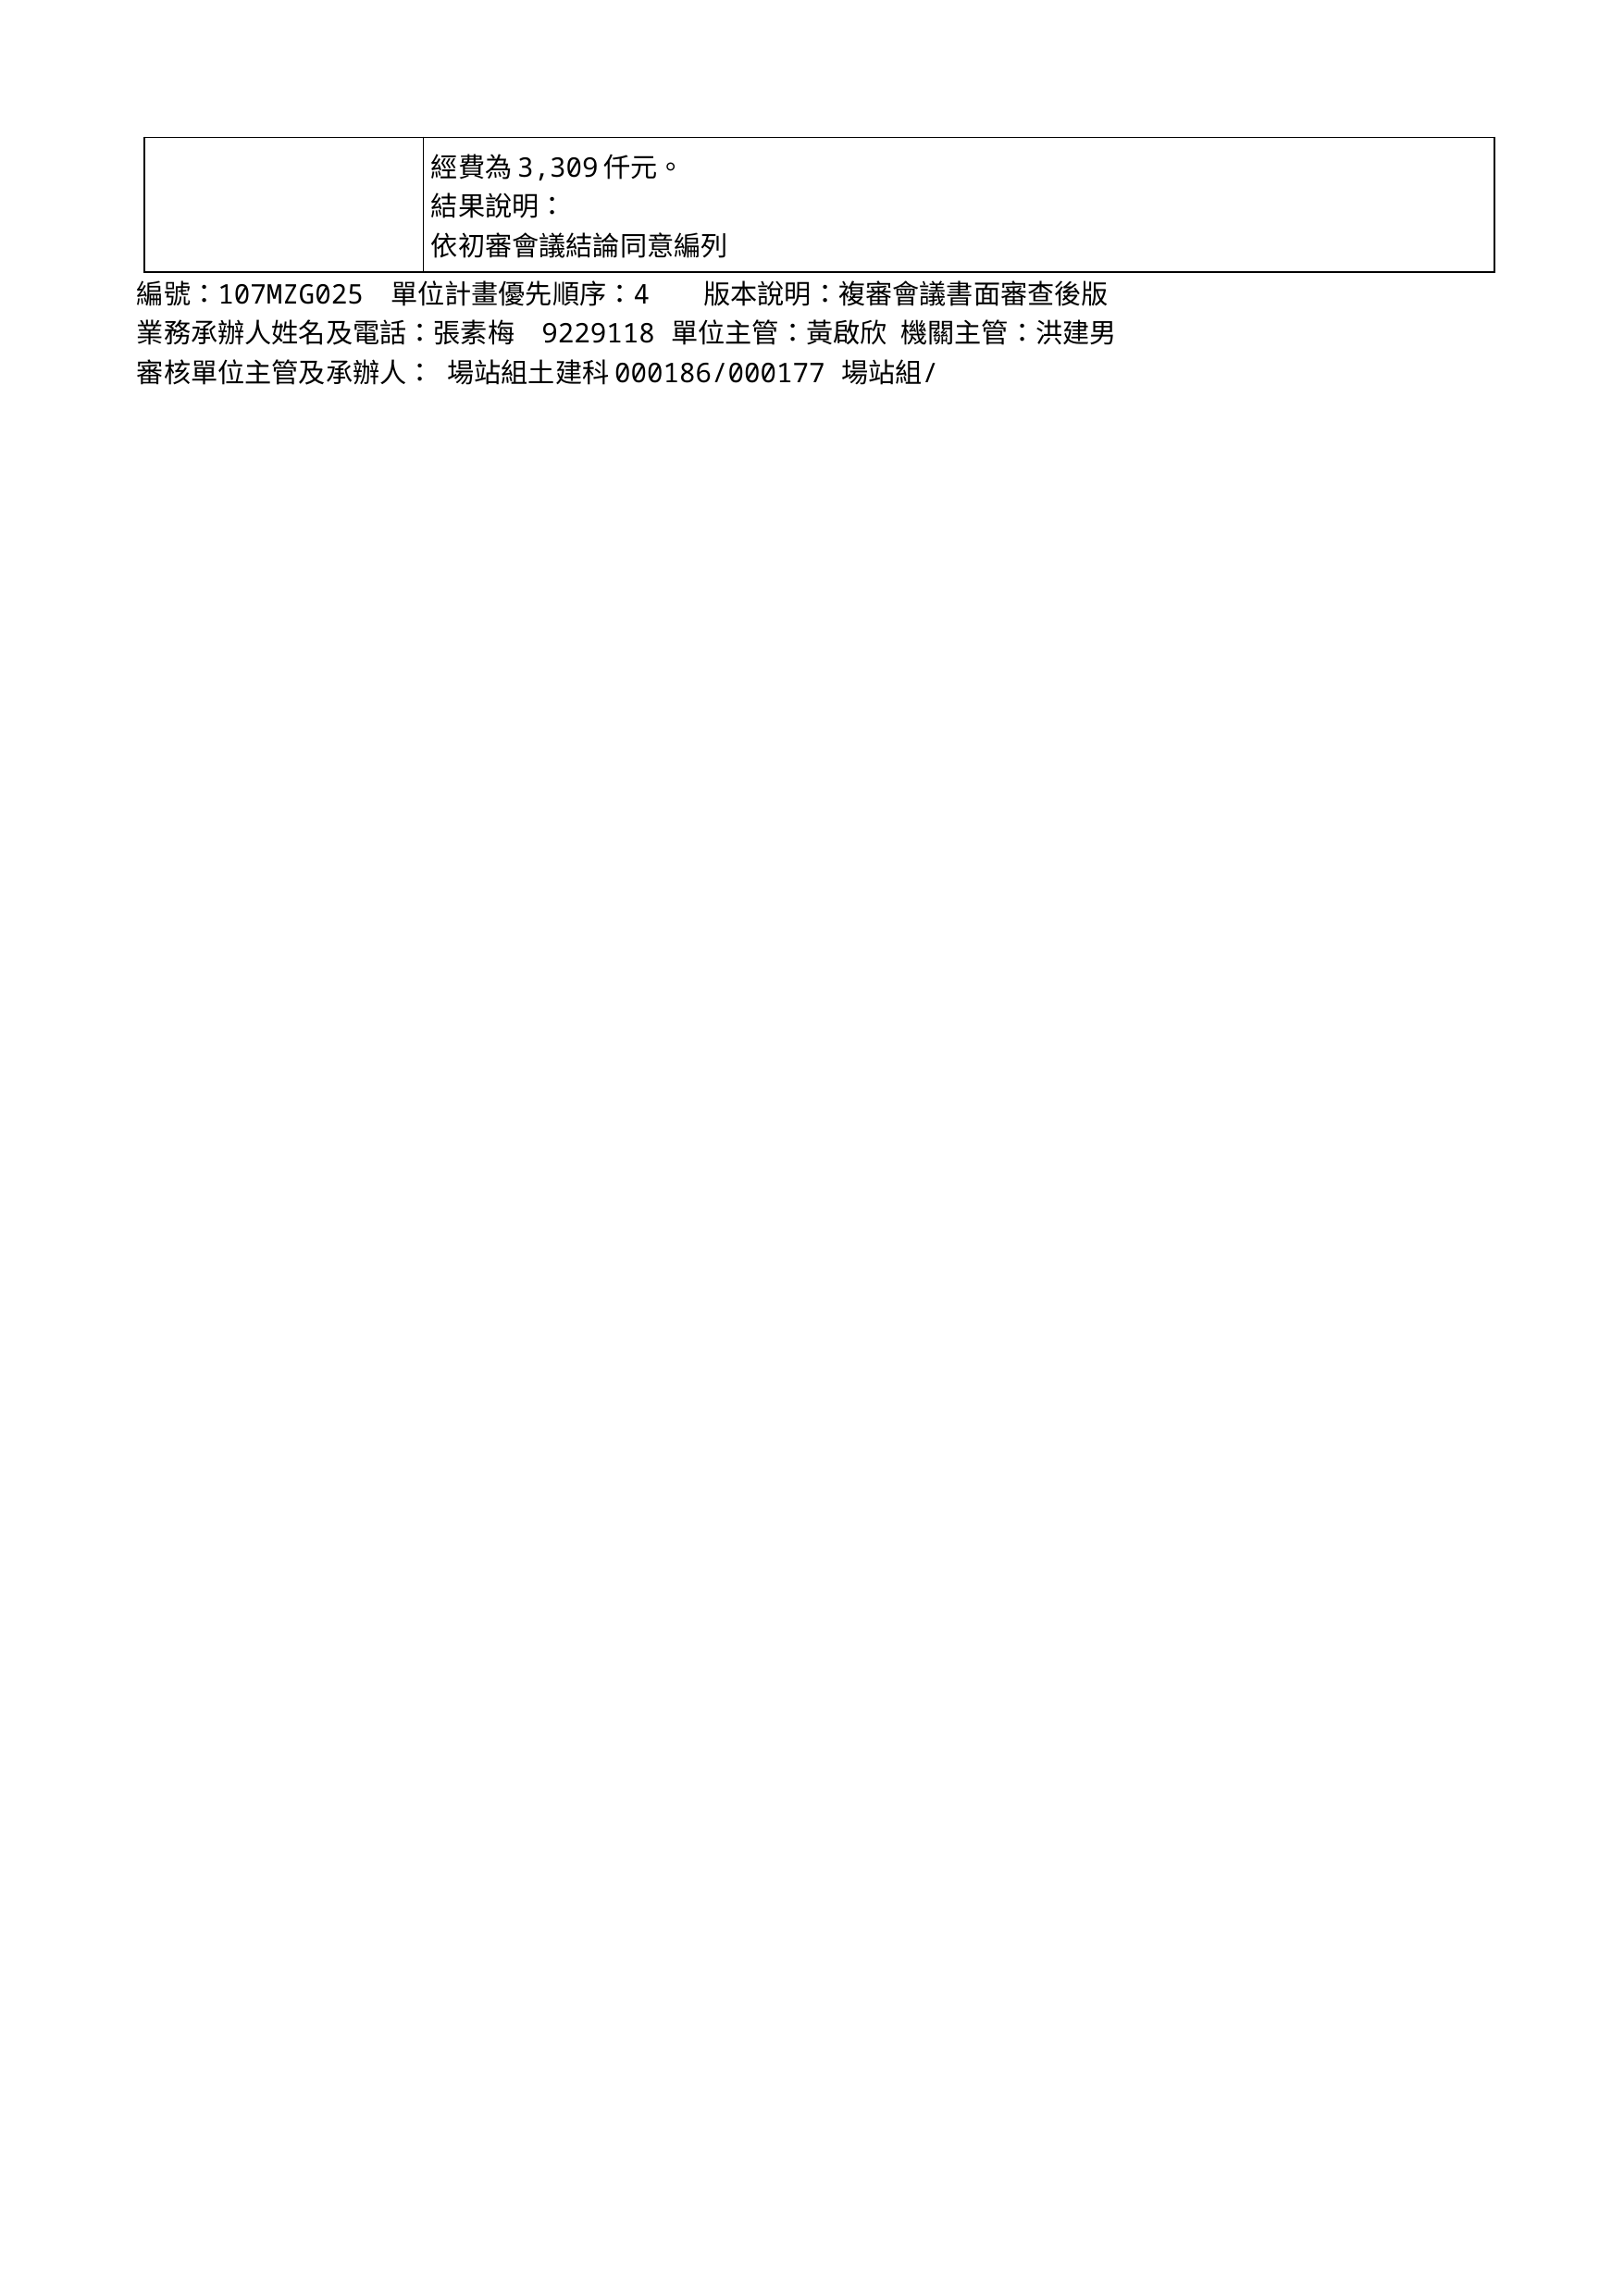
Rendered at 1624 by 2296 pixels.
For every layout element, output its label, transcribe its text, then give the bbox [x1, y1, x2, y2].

text 編號：107MZG025 單位計畫優先順序：4 版本說明：複審會議書面審查後版 [137, 272, 1486, 312]
text 業務承辦人姓名及電話：張素梅 9229118 單位主管：黃啟欣 機關主管：洪建男 [137, 312, 1486, 351]
text 審核單位主管及承辦人： 場站組土建科000186/000177 場站組/ [137, 351, 1486, 391]
table_cell [145, 138, 423, 271]
table_cell 經費為3,309仟元。 結果說明： 依初審會議結論同意編列 [424, 138, 1494, 271]
